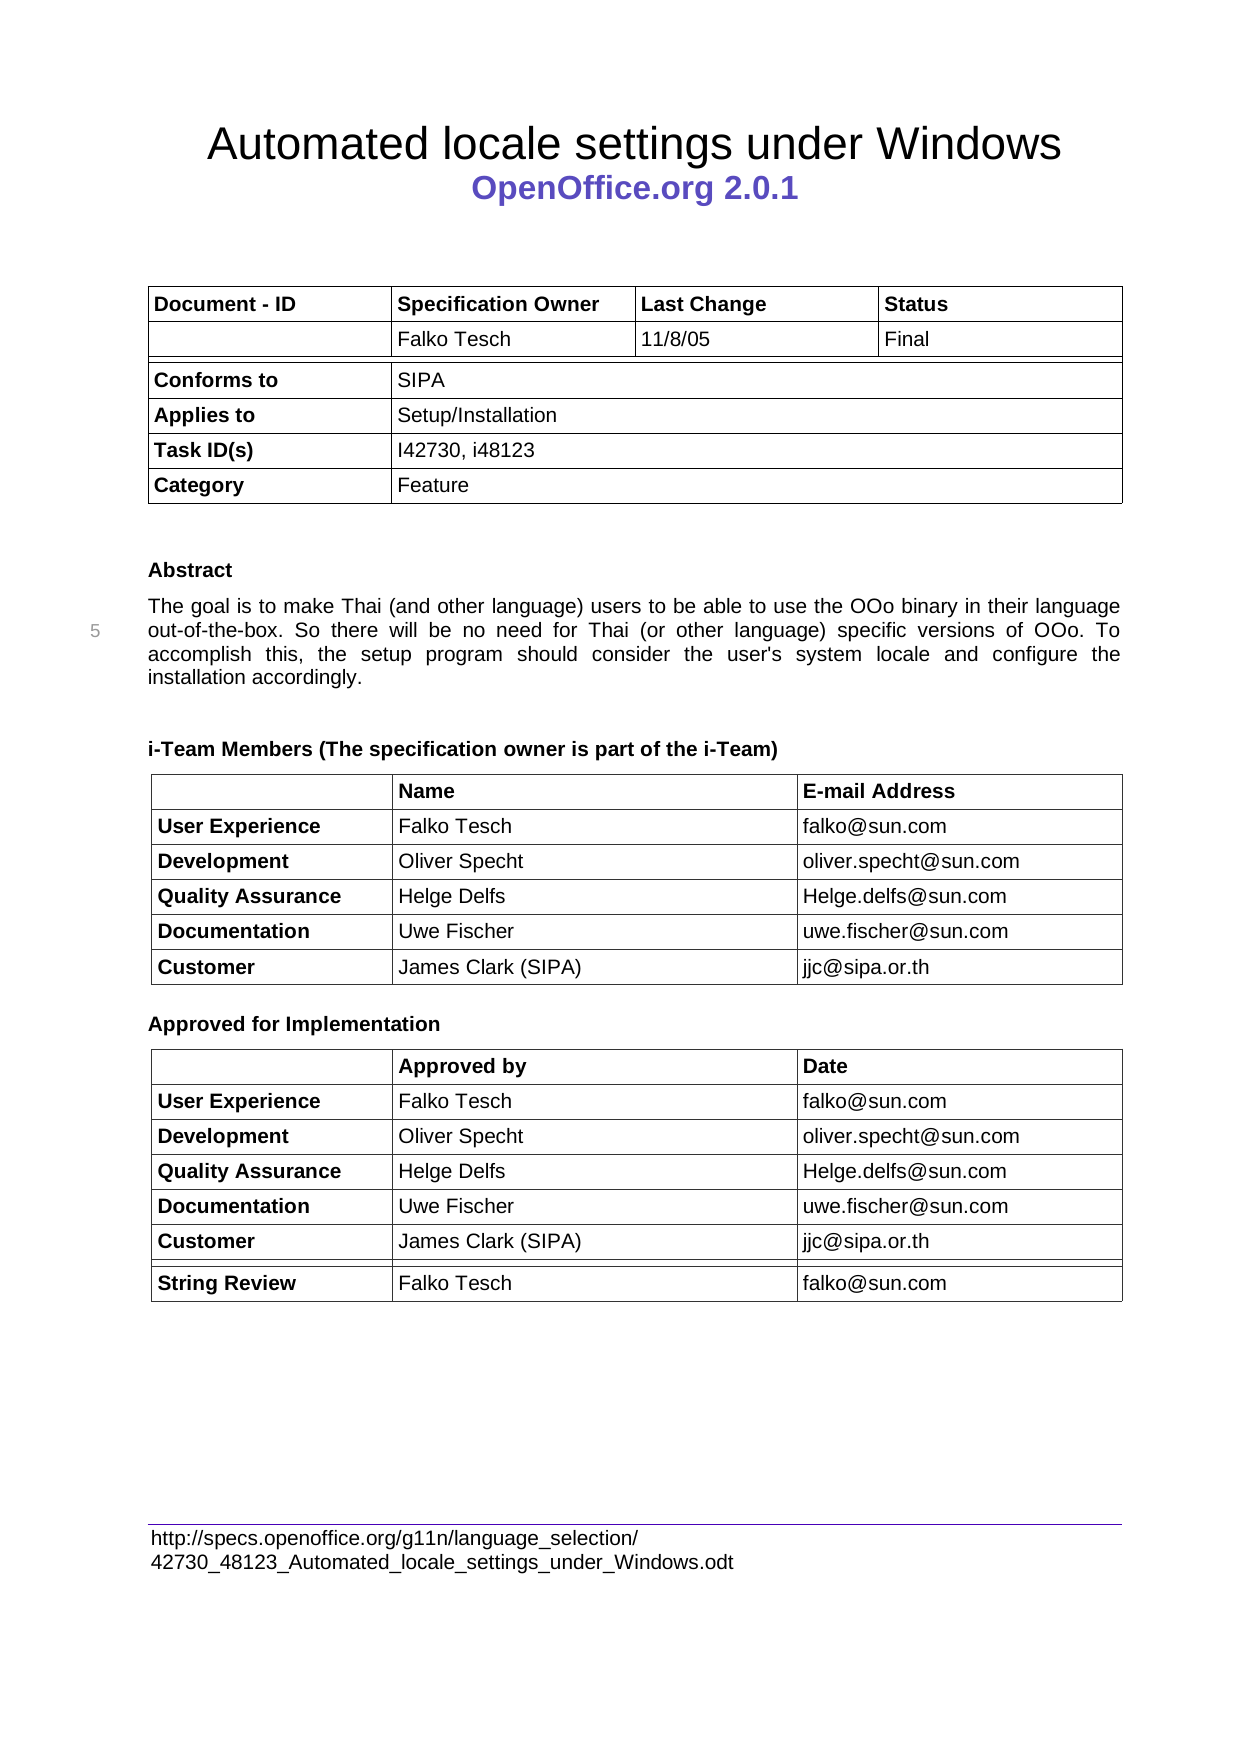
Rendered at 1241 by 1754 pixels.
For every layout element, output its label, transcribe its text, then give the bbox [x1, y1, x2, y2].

table_header Specification Owner [392, 287, 635, 321]
table_cell uwe.fischer@sun.com [798, 915, 1122, 949]
table_cell James Clark (SIPA) [393, 950, 797, 984]
text i-Team Members (The specification owner is part of the i-Team) [148, 738, 1122, 761]
table_cell Setup/Installation [392, 399, 1122, 433]
table_header Document - ID [149, 287, 391, 321]
table_cell Quality Assurance [152, 880, 392, 914]
table_cell Documentation [152, 915, 392, 949]
table_cell 11/8/05 [636, 322, 878, 356]
table_cell Quality Assurance [152, 1155, 392, 1189]
table_cell Documentation [152, 1190, 392, 1224]
table_header [152, 775, 392, 809]
table_cell Oliver Specht [393, 845, 797, 879]
table_cell Uwe Fischer [393, 915, 797, 949]
text Approved for Implementation [148, 1012, 1122, 1036]
table_header E-mail Address [798, 775, 1122, 809]
table_cell Conforms to [149, 363, 391, 398]
table_cell Helge Delfs [393, 880, 797, 914]
table_header [152, 1050, 392, 1084]
table_cell [798, 1260, 1122, 1266]
table_cell String Review [152, 1267, 392, 1301]
table_cell falko@sun.com [798, 810, 1122, 844]
table_cell SIPA [392, 363, 1122, 398]
table_cell falko@sun.com [798, 1085, 1122, 1119]
table_cell Feature [392, 469, 1122, 503]
table_cell Customer [152, 1225, 392, 1259]
table_cell uwe.fischer@sun.com [798, 1190, 1122, 1224]
table_cell jjc@sipa.or.th [798, 1225, 1122, 1259]
table_cell Development [152, 845, 392, 879]
table_cell I42730, i48123 [392, 434, 1122, 468]
table_cell Task ID(s) [149, 434, 391, 468]
table_header Approved by [393, 1050, 797, 1084]
table_cell falko@sun.com [798, 1267, 1122, 1301]
table_cell Falko Tesch [393, 1267, 797, 1301]
table_cell Development [152, 1120, 392, 1154]
table_cell User Experience [152, 1085, 392, 1119]
table_cell [149, 357, 1122, 362]
table_cell Customer [152, 950, 392, 984]
text Abstract [148, 559, 1122, 582]
text The goal is to make Thai (and other language) users to be able to use the OOo binary in their language out-of-the-box. So there will be no need for Thai (or other language) specific versions of OOo. To accomplish this, the setup program should consider the user's system locale and configure the installation accordingly. [148, 595, 1122, 689]
table_cell [393, 1260, 797, 1266]
table_cell Category [149, 469, 391, 503]
table_cell Oliver Specht [393, 1120, 797, 1154]
table_cell jjc@sipa.or.th [798, 950, 1122, 984]
table_cell User Experience [152, 810, 392, 844]
table_cell Falko Tesch [393, 810, 797, 844]
table_header Date [798, 1050, 1122, 1084]
text Automated locale settings under Windows [148, 118, 1122, 169]
table_cell Uwe Fischer [393, 1190, 797, 1224]
table_header Status [879, 287, 1122, 321]
table_cell Falko Tesch [392, 322, 635, 356]
table_cell Falko Tesch [393, 1085, 797, 1119]
text OpenOffice.org 2.0.1 [148, 169, 1122, 207]
table_cell Helge Delfs [393, 1155, 797, 1189]
table_header Last Change [636, 287, 878, 321]
table_cell James Clark (SIPA) [393, 1225, 797, 1259]
table_cell oliver.specht@sun.com [798, 845, 1122, 879]
table_cell oliver.specht@sun.com [798, 1120, 1122, 1154]
table_cell Final [879, 322, 1122, 356]
table_header Name [393, 775, 797, 809]
table_cell Helge.delfs@sun.com [798, 1155, 1122, 1189]
table_cell [149, 322, 391, 356]
table_cell [152, 1260, 392, 1266]
table_cell Applies to [149, 399, 391, 433]
table_cell Helge.delfs@sun.com [798, 880, 1122, 914]
